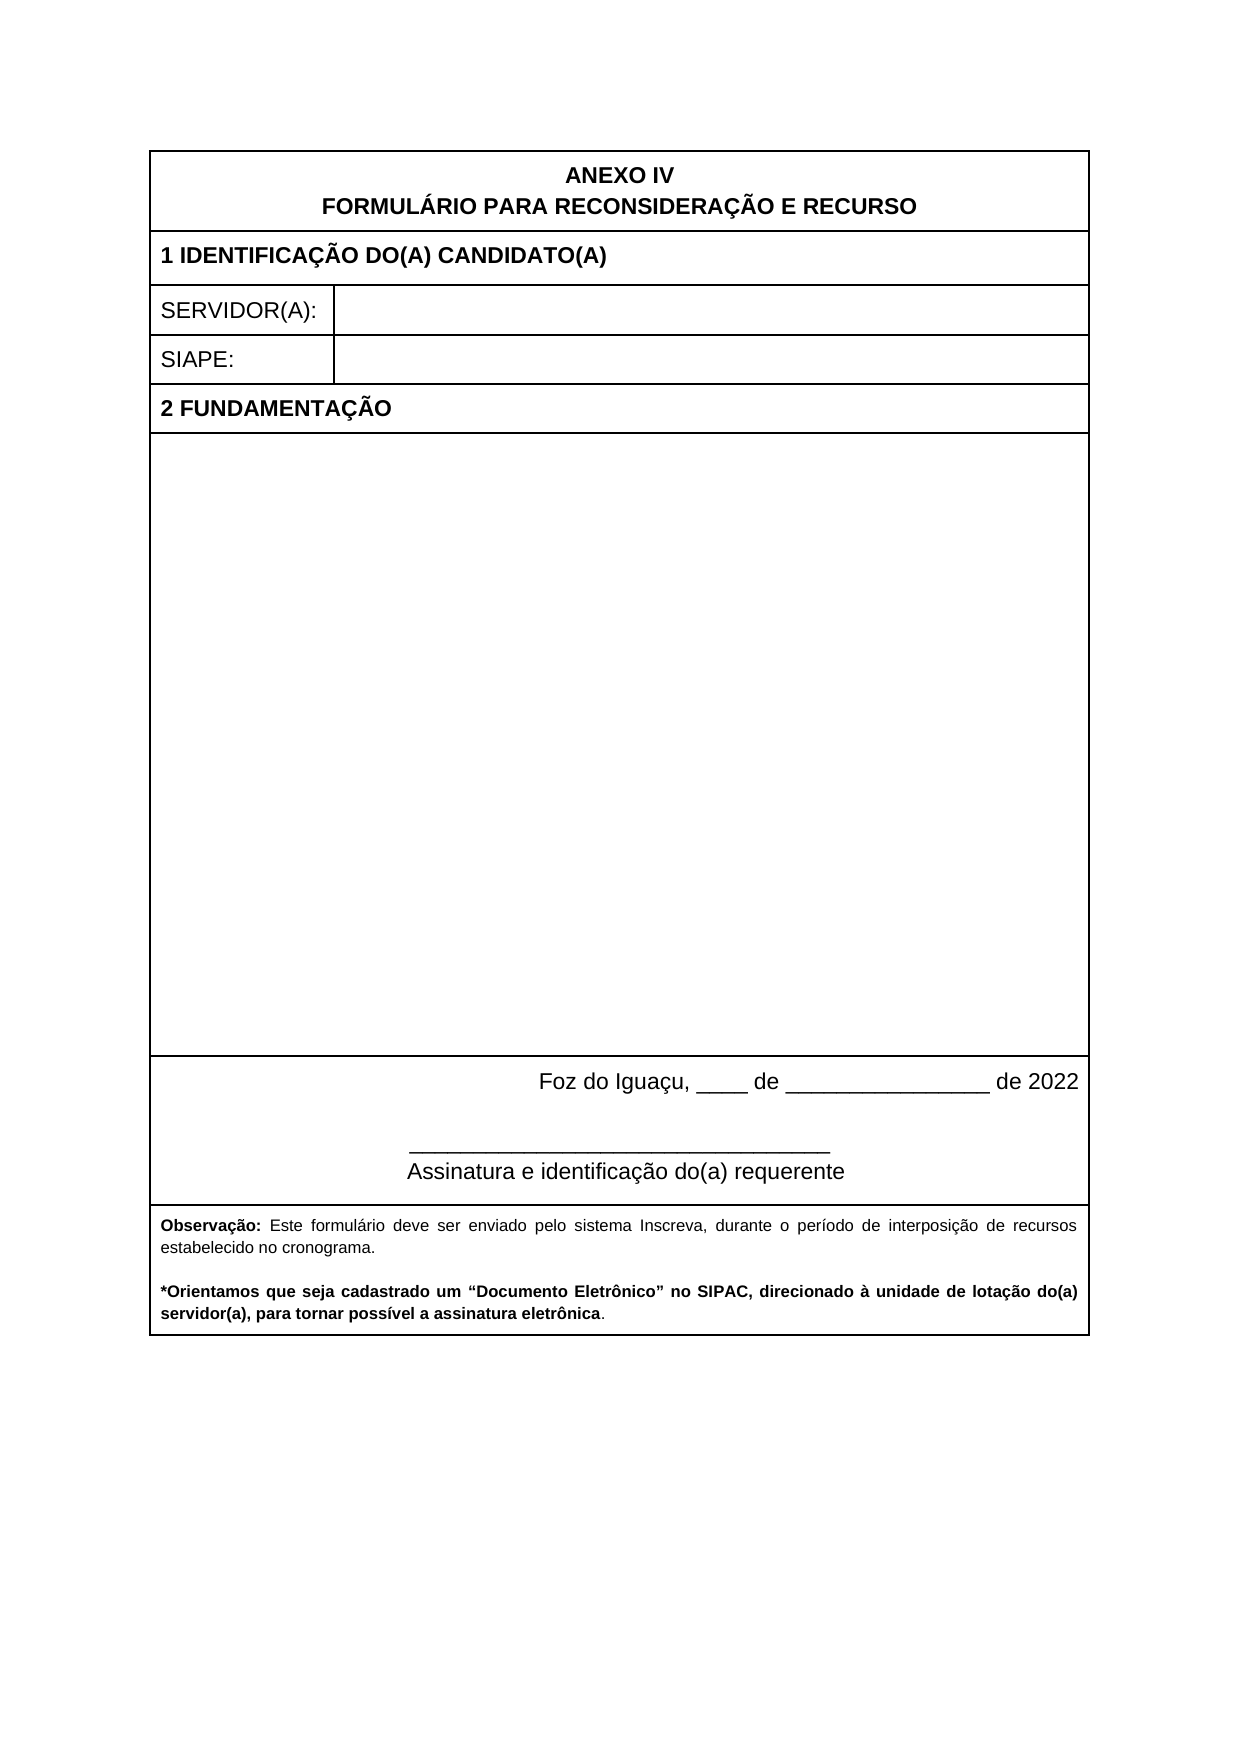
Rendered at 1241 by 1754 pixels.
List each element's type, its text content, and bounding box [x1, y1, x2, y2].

table_cell [151, 434, 1088, 1055]
table_cell [335, 336, 1088, 383]
table_cell [335, 286, 1088, 333]
table_cell 2 FUNDAMENTAÇÃO [151, 385, 1088, 432]
table_cell SERVIDOR(A): [151, 286, 333, 333]
table_cell SIAPE: [151, 336, 333, 383]
table_cell Observação: Este formulário deve ser enviado pelo sistema Inscreva, durante o período de interposição de recursos estabelecido no cronograma. *Orientamos que seja cadastrado um “Documento Eletrônico” no SIPAC, direcionado à unidade de lotação do(a) servidor(a), para tornar possível a assinatura eletrônica. [151, 1206, 1088, 1334]
table_cell 1 IDENTIFICAÇÃO DO(A) CANDIDATO(A) [151, 232, 1088, 284]
table_cell Foz do Iguaçu, ____ de ________________ de 2022 _________________________________ Assinatura e identificação do(a) requerente [151, 1057, 1088, 1204]
table_header ANEXO IV FORMULÁRIO PARA RECONSIDERAÇÃO E RECURSO [151, 152, 1088, 229]
